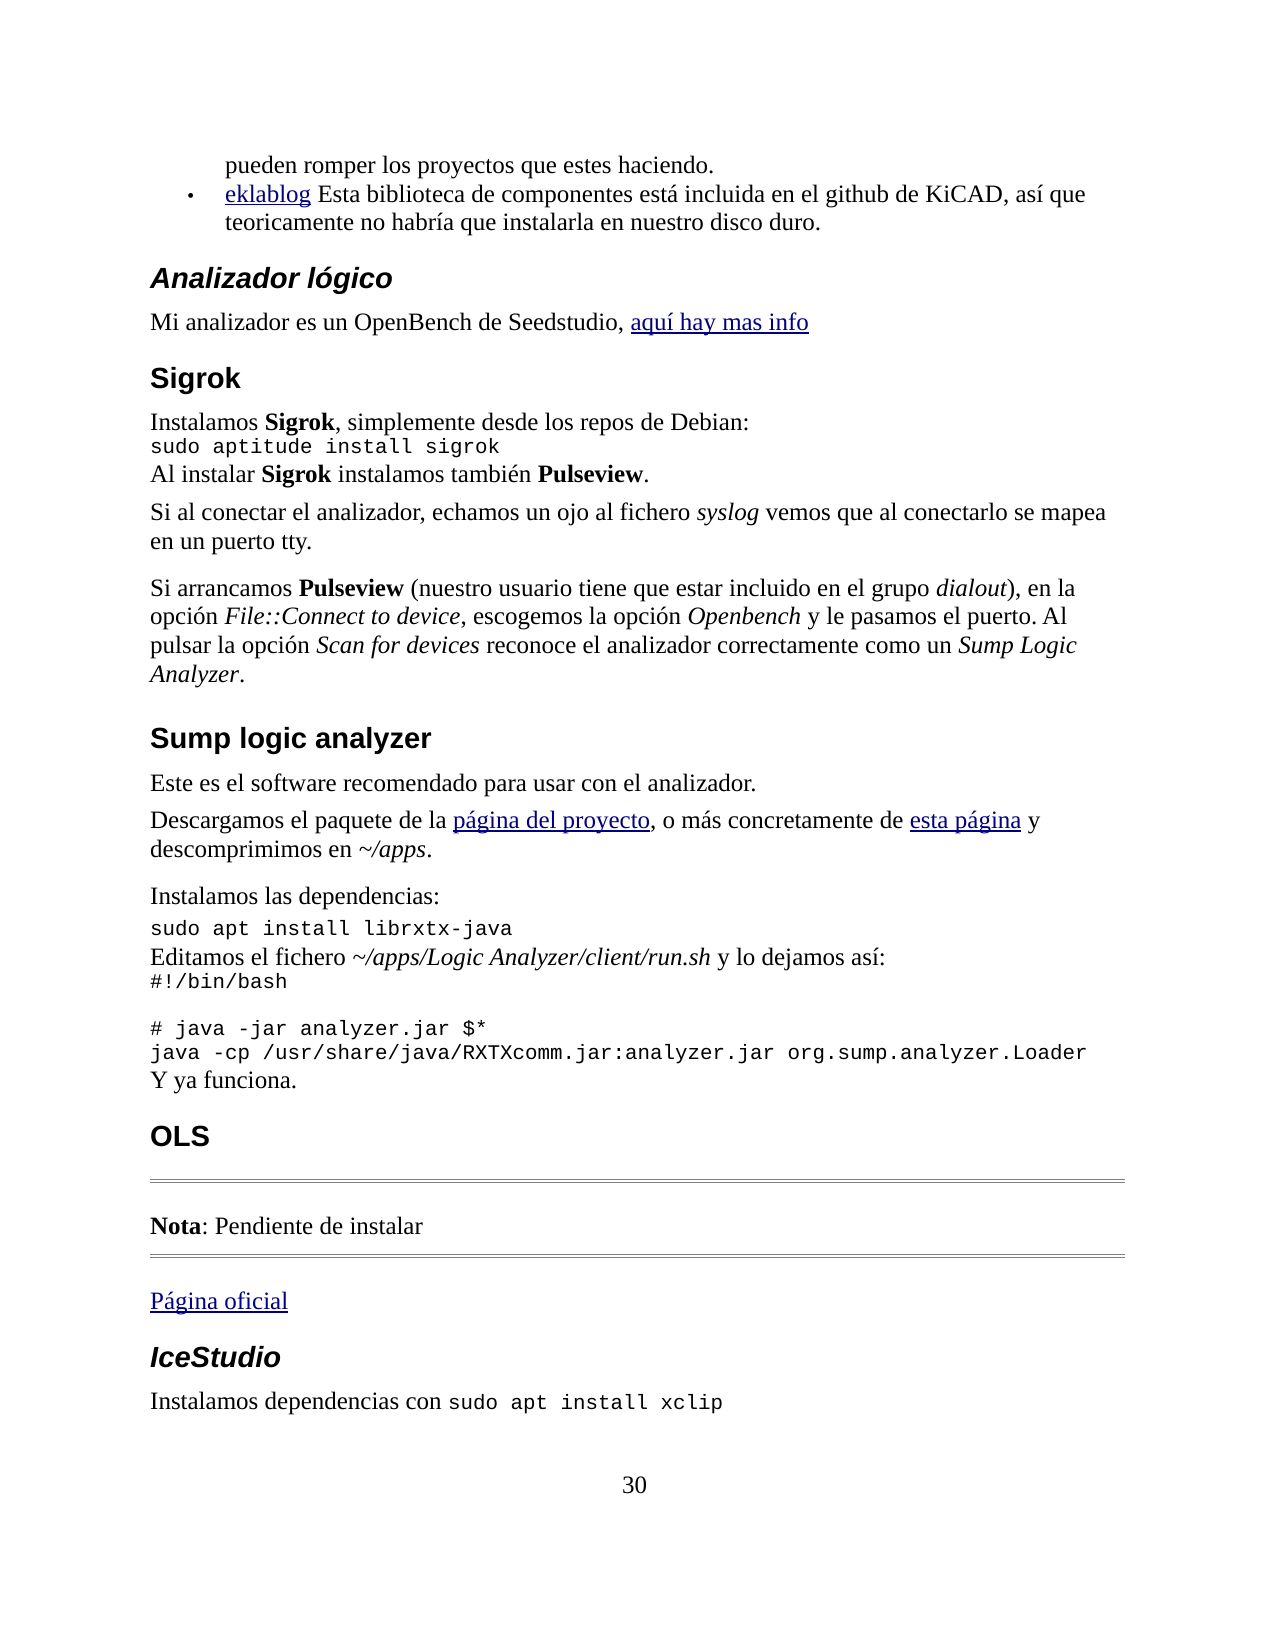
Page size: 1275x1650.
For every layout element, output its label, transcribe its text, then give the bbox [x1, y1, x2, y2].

text Instalamos las dependencias: [150, 881, 1125, 909]
text Instalamos Sigrok, simplemente desde los repos de Debian: [150, 407, 1125, 436]
text Y ya funciona. [150, 1065, 1125, 1094]
text Mi analizador es un OpenBench de Seedstudio, aquí hay mas info [150, 307, 1125, 336]
list eklablog Esta biblioteca de componentes está incluida en el github de KiCAD, así que teoricamente no habría que instalarla en nuestro disco duro. [187, 179, 1125, 236]
subtitle Analizador lógico [150, 261, 1125, 295]
text java -cp /usr/share/java/RXTXcomm.jar:analyzer.jar org.sump.analyzer.Loader [150, 1042, 1125, 1065]
subtitle IceStudio [150, 1340, 1125, 1373]
text sudo apt install librxtx-java [150, 918, 1125, 942]
text Al instalar Sigrok instalamos también Pulseview. [150, 459, 1125, 488]
text Si al conectar el analizador, echamos un ojo al fichero syslog vemos que al conectarlo se mapea en un puerto tty. [150, 497, 1125, 555]
text Editamos el fichero ~/apps/Logic Analyzer/client/run.sh y lo dejamos así: [150, 942, 1125, 971]
text #!/bin/bash [150, 971, 1125, 994]
text Página oficial [150, 1286, 1125, 1315]
text Si arrancamos Pulseview (nuestro usuario tiene que estar incluido en el grupo dialout), en la opción File::Connect to device, escogemos la opción Openbench y le pasamos el puerto. Al pulsar la opción Scan for devices reconoce el analizador correctamente como un Sump Logic Analyzer. [150, 573, 1125, 688]
text Nota: Pendiente de instalar [150, 1211, 1125, 1240]
text # java -jar analyzer.jar $* [150, 1018, 1125, 1042]
text Instalamos dependencias con sudo apt install xclip [150, 1386, 1125, 1416]
subtitle OLS [150, 1119, 1125, 1153]
subtitle Sigrok [150, 361, 1125, 394]
subtitle Sump logic analyzer [150, 722, 1125, 755]
text sudo aptitude install sigrok [150, 436, 1125, 459]
text Este es el software recomendado para usar con el analizador. [150, 768, 1125, 796]
text Descargamos el paquete de la página del proyecto, o más concretamente de esta página y descomprimimos en ~/apps. [150, 805, 1125, 863]
list pueden romper los proyectos que estes haciendo. [187, 150, 1125, 179]
